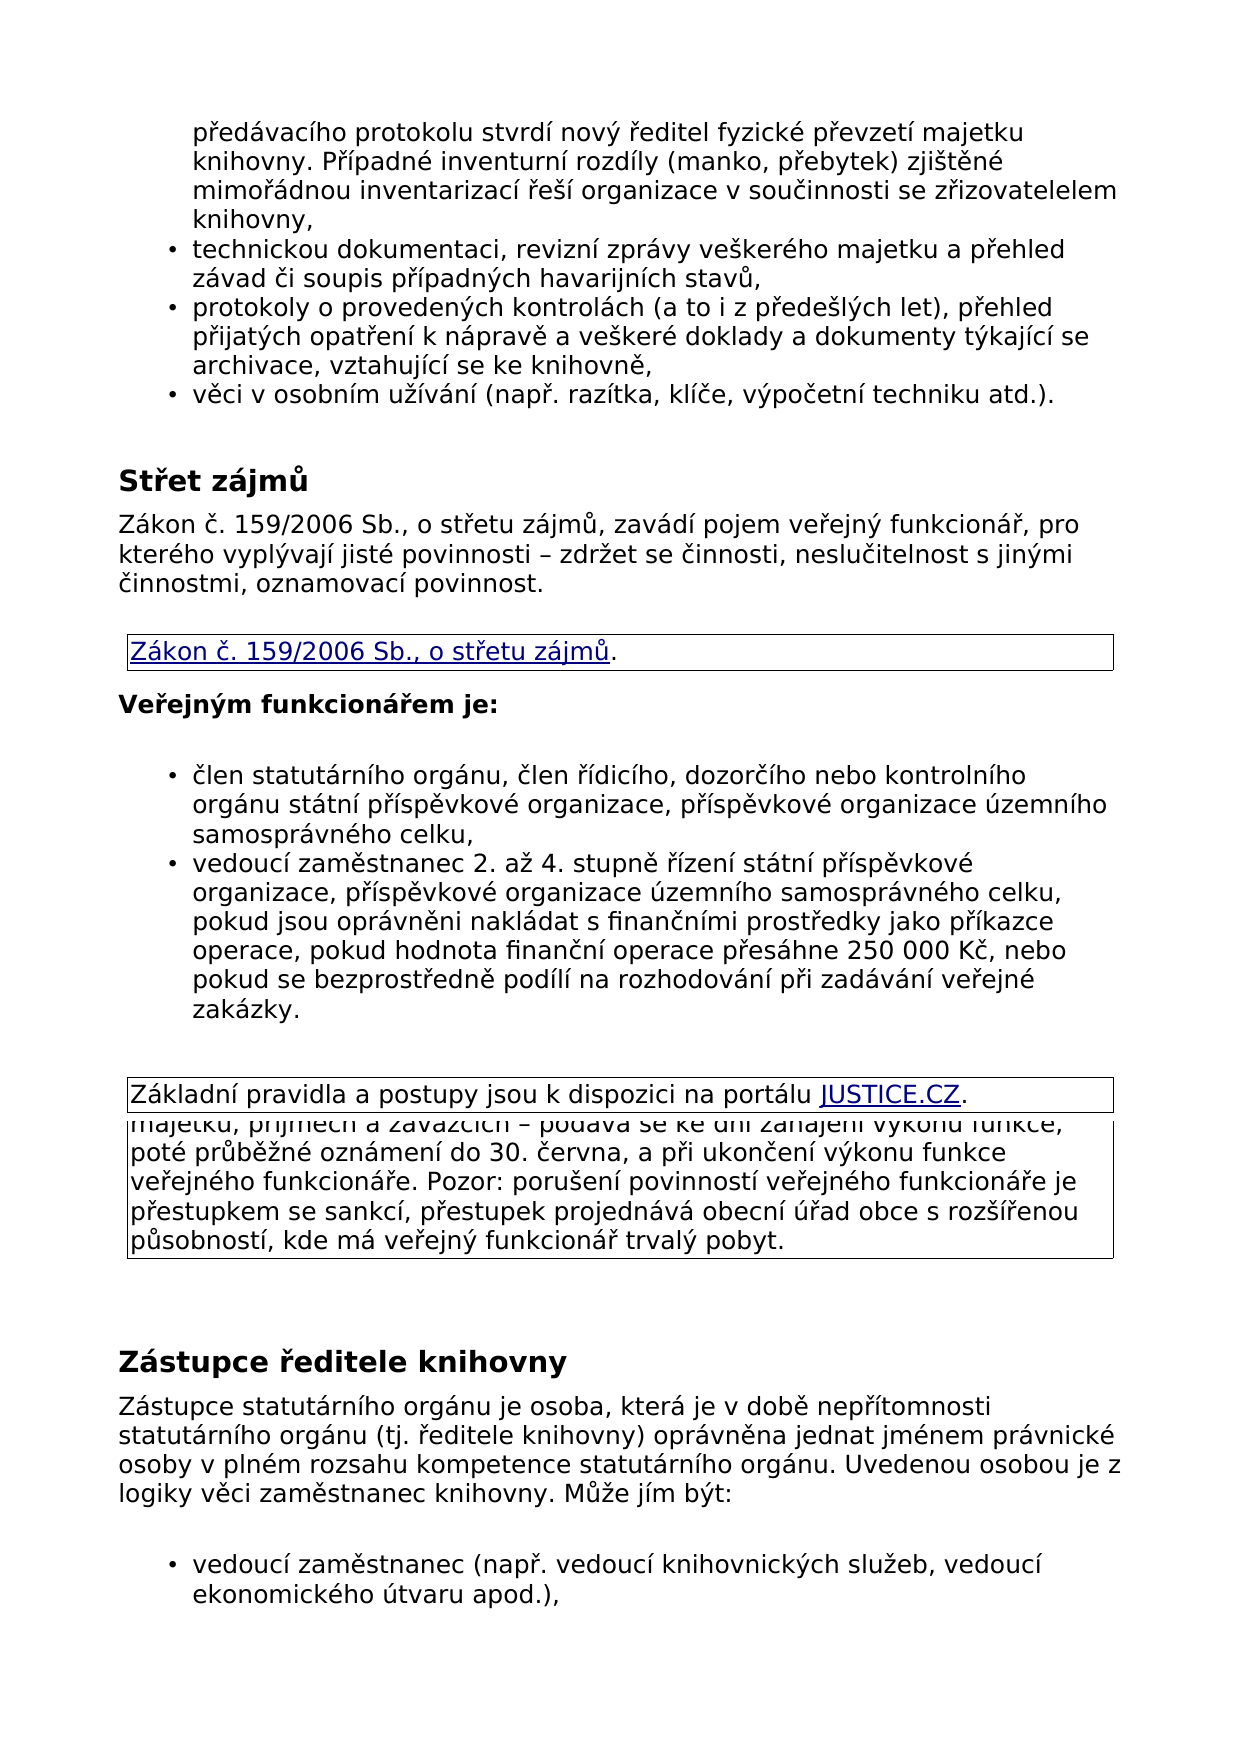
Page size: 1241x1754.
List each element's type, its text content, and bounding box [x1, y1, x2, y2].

text Zástupce statutárního orgánu je osoba, která je v době nepřítomnosti statutárního orgánu (tj. ředitele knihovny) oprávněna jednat jménem právnické osoby v plném rozsahu kompetence statutárního orgánu. Uvedenou osobou je z logiky věci zaměstnanec knihovny. Může jím být: [118, 1392, 1122, 1509]
list člen statutárního orgánu, člen řídicího, dozorčího nebo kontrolního orgánu státní příspěvkové organizace, příspěvkové organizace územního samosprávného celku, [177, 761, 1122, 849]
list protokoly o provedených kontrolách (a to i z předešlých let), přehled přijatých opatření k nápravě a veškeré doklady a dokumenty týkající se archivace, vztahující se ke knihovně, [177, 293, 1122, 381]
list technickou dokumentaci, revizní zprávy veškerého majetku a přehled závad či soupis případných havarijních stavů, [177, 235, 1122, 293]
list věci v osobním užívání (např. razítka, klíče, výpočetní techniku atd.). [177, 381, 1122, 410]
text Zákon č. 159/2006 Sb., o střetu zájmů, zavádí pojem veřejný funkcionář, pro kterého vyplývají jisté povinnosti – zdržet se činnosti, neslučitelnost s jinými činnostmi, oznamovací povinnost. [118, 511, 1122, 598]
table_header Zákon č. 159/2006 Sb., o střetu zájmů. [128, 635, 1113, 669]
list vedoucí zaměstnanec (např. vedoucí knihovnických služeb, vedoucí ekonomického útvaru apod.), [177, 1551, 1122, 1609]
subtitle Zástupce ředitele knihovny [118, 1346, 1122, 1379]
table_header Základní pravidla a postupy jsou k dispozici na portálu JUSTICE.CZ. [128, 1078, 1113, 1112]
list vedoucí zaměstnanec 2. až 4. stupně řízení státní příspěvkové organizace, příspěvkové organizace územního samosprávného celku, pokud jsou oprávněni nakládat s finančními prostředky jako příkazce operace, pokud hodnota finanční operace přesáhne 250 000 Kč, nebo pokud se bezprostředně podílí na rozhodování při zadávání veřejné zakázky. [177, 849, 1122, 1024]
text Veřejným funkcionářem je: [118, 611, 1122, 719]
list předávacího protokolu stvrdí nový ředitel fyzické převzetí majetku knihovny. Případné inventurní rozdíly (manko, přebytek) zjištěné mimořádnou inventarizací řeší organizace v součinnosti se zřizovatelelem knihovny, [177, 118, 1122, 235]
table_header Je nutné nezapomenout na podání oznámení o osobním zájmu, o činnostech, majetku, příjmech a závazcích – podává se ke dni zahájení výkonu funkce, poté průběžné oznámení do 30. června, a při ukončení výkonu funkce veřejného funkcionáře. Pozor: porušení povinností veřejného funkcionáře je přestupkem se sankcí, přestupek projednává obecní úřad obce s rozšířenou působností, kde má veřejný funkcionář trvalý pobyt. [128, 1121, 1113, 1258]
subtitle Střet zájmů [118, 464, 1122, 498]
